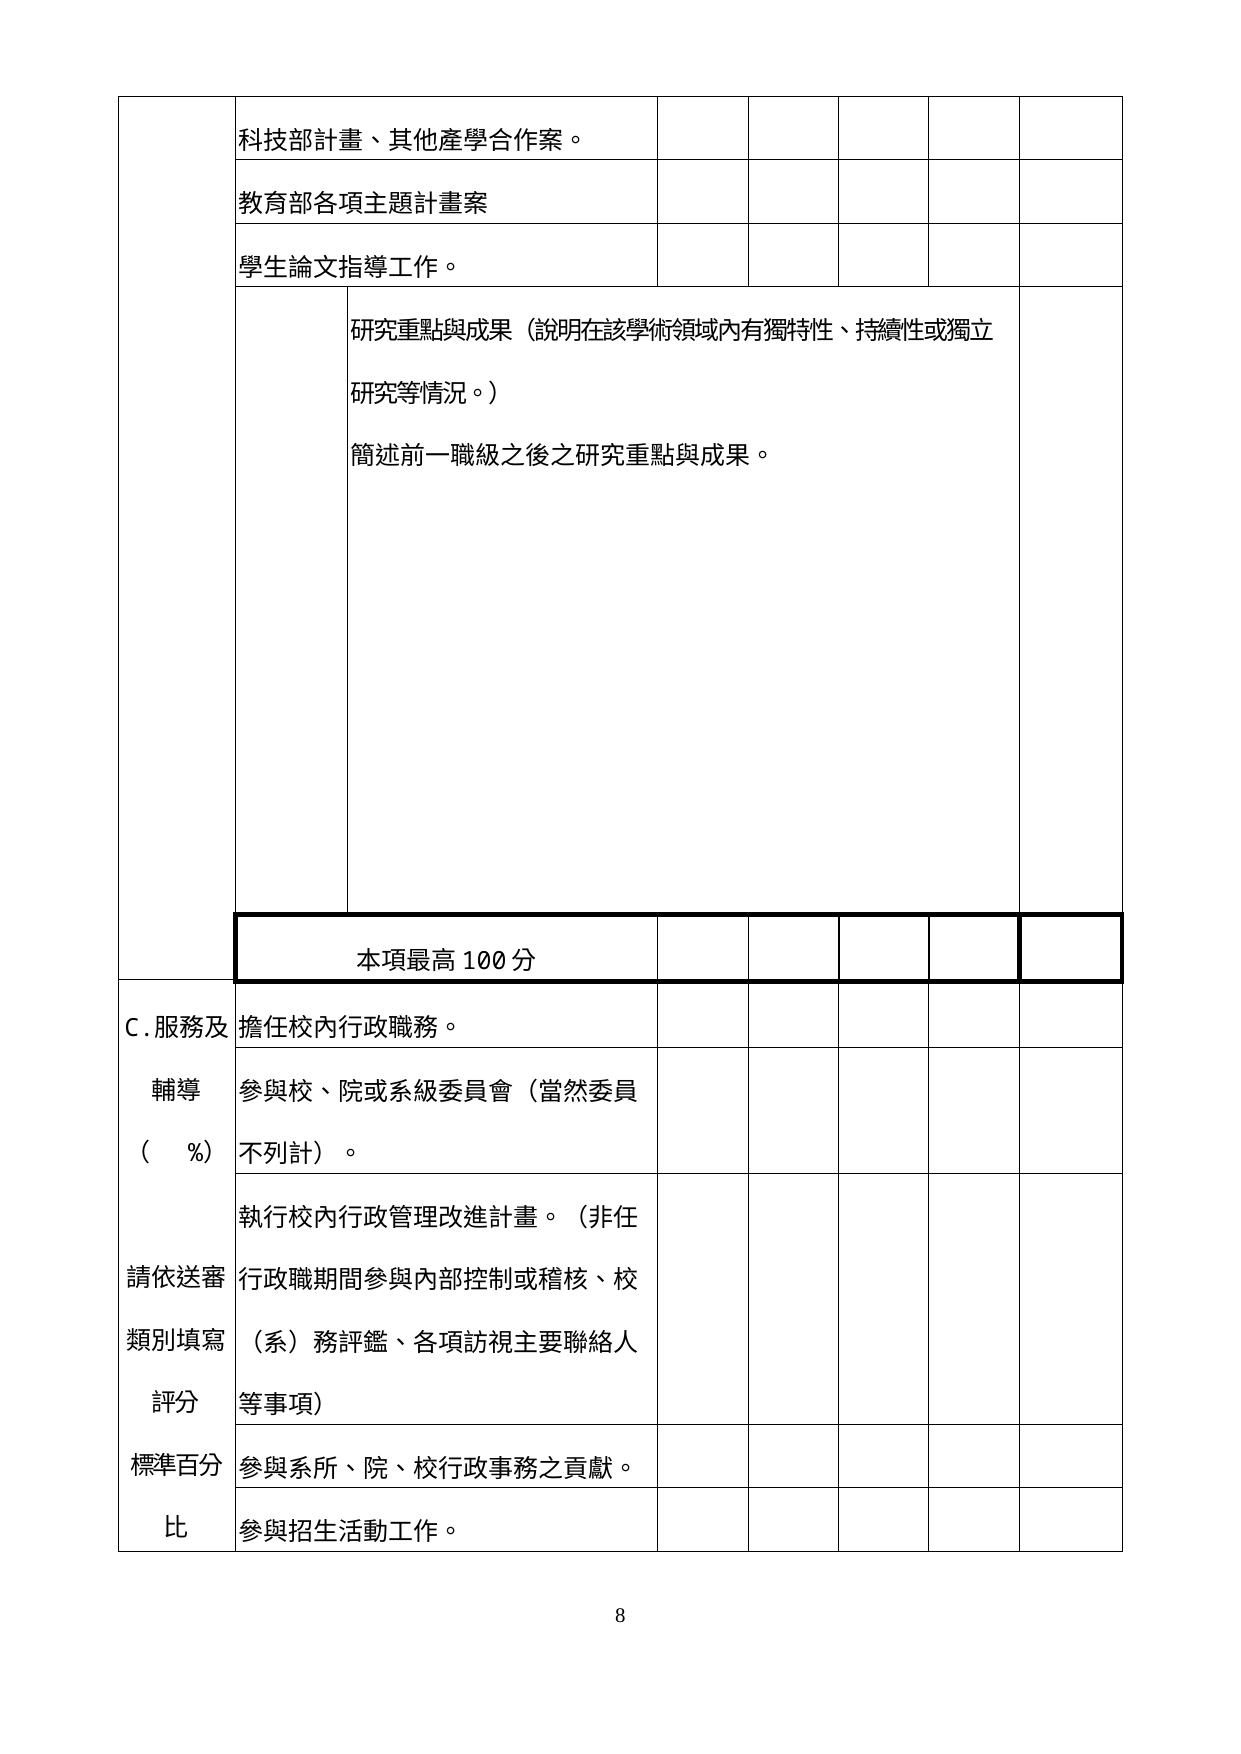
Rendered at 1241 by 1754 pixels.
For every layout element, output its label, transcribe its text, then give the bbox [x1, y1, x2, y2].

table_cell 本項最高100分 [238, 917, 657, 979]
table_cell [658, 1425, 748, 1487]
table_cell [658, 97, 748, 159]
table_cell [929, 1425, 1019, 1487]
table_cell [929, 160, 1019, 223]
table_cell [658, 1174, 748, 1424]
table_cell [1020, 984, 1122, 1047]
table_cell [749, 1048, 838, 1173]
table_cell [749, 160, 838, 223]
table_cell [749, 1174, 838, 1424]
table_cell [929, 1488, 1019, 1551]
table_cell [1020, 1425, 1122, 1487]
table_cell [749, 224, 838, 286]
table_cell [1020, 224, 1122, 286]
table_cell [930, 917, 1017, 979]
table_cell [1020, 1488, 1122, 1551]
table_cell [929, 1048, 1019, 1173]
table_cell [658, 917, 748, 979]
table_cell [749, 917, 838, 979]
table_cell [839, 984, 928, 1047]
table_cell 研究重點與成果（說明在該學術領域內有獨特性、持續性或獨立研究等情況。） 簡述前一職級之後之研究重點與成果。 [348, 287, 1019, 912]
table_cell [749, 1425, 838, 1487]
table_cell [929, 984, 1019, 1047]
table_cell [929, 224, 1019, 286]
table_cell [1020, 1174, 1122, 1424]
table_cell 擔任校內行政職務。 [236, 984, 657, 1047]
table_cell 參與校、院或系級委員會（當然委員不列計）。 [236, 1048, 657, 1173]
table_cell [236, 287, 347, 912]
table_cell [658, 224, 748, 286]
table_cell 教育部各項主題計畫案 [236, 160, 657, 223]
table_cell [929, 1174, 1019, 1424]
table_cell [658, 984, 748, 1047]
table_cell [839, 160, 928, 223]
table_cell [1020, 97, 1122, 159]
table_cell [839, 1425, 928, 1487]
table_cell [1022, 917, 1120, 979]
table_cell [749, 97, 838, 159]
table_cell [1020, 160, 1122, 223]
table_cell [839, 1048, 928, 1173]
table_cell [839, 1488, 928, 1551]
table_cell [929, 97, 1019, 159]
table_cell 參與系所、院、校行政事務之貢獻。 [236, 1425, 657, 1487]
table_cell [749, 1488, 838, 1551]
table_cell [1020, 287, 1122, 912]
table_cell 學生論文指導工作。 [236, 224, 657, 286]
table_cell 科技部計畫、其他產學合作案。 [236, 97, 657, 159]
table_cell [839, 1174, 928, 1424]
table_cell [658, 1048, 748, 1173]
table_cell [839, 224, 928, 286]
table_cell [658, 160, 748, 223]
table_cell 執行校內行政管理改進計畫。（非任行政職期間參與內部控制或稽核、校（系）務評鑑、各項訪視主要聯絡人等事項） [236, 1174, 657, 1424]
table_cell [119, 97, 235, 979]
table_cell [840, 917, 928, 979]
table_cell 參與招生活動工作。 [236, 1488, 657, 1551]
table_cell [749, 984, 838, 1047]
table_cell [839, 97, 928, 159]
table_cell [658, 1488, 748, 1551]
table_cell C.服務及 輔導 （ %） 請依送審類別填寫評分 標準百分比 [119, 980, 235, 1551]
table_cell [1020, 1048, 1122, 1173]
